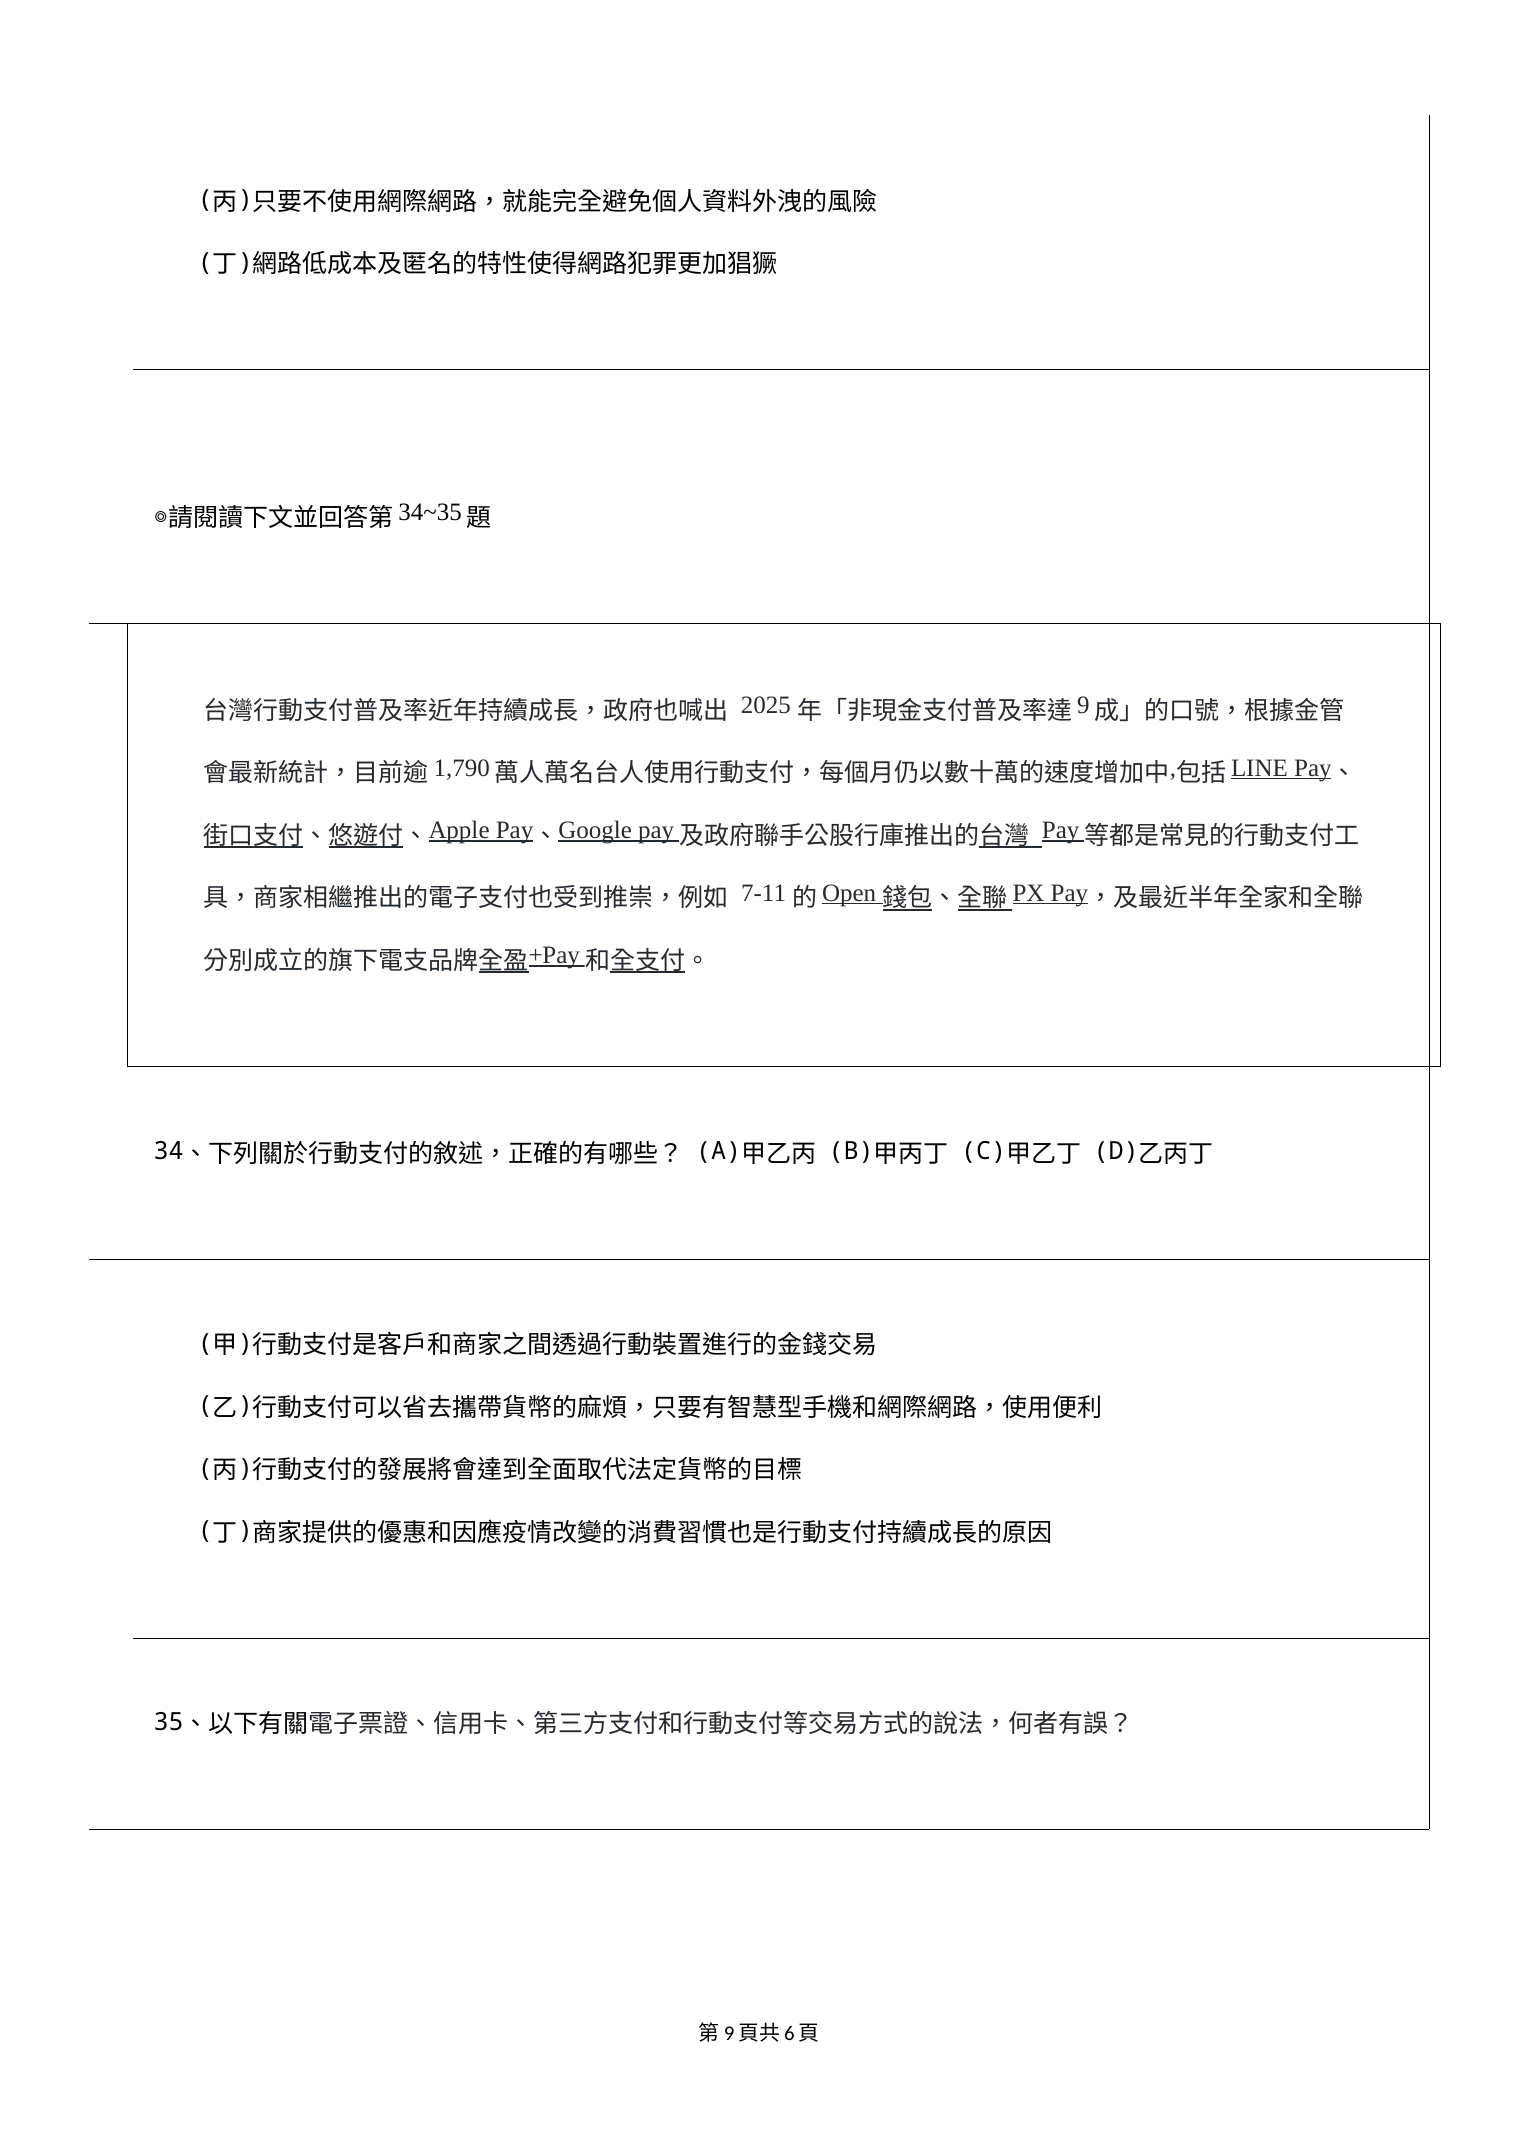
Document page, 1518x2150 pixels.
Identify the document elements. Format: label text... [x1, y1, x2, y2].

subtitle (甲)行動支付是客戶和商家之間透過行動裝置進行的金錢交易 [133, 1259, 1429, 1386]
subtitle 35、以下有關電子票證、信用卡、第三方支付和行動支付等交易方式的說法，何者有誤？ [89, 1638, 1429, 1829]
subtitle (丙)行動支付的發展將會達到全面取代法定貨幣的目標 [133, 1448, 1429, 1511]
subtitle (丁)網路低成本及匿名的特性使得網路犯罪更加猖獗 [133, 242, 1429, 369]
subtitle 34、下列關於行動支付的敘述，正確的有哪些？ (A)甲乙丙 (B)甲丙丁 (C)甲乙丁 (D)乙丙丁 [89, 1067, 1429, 1259]
subtitle (乙)行動支付可以省去攜帶貨幣的麻煩，只要有智慧型手機和網際網路，使用便利 [133, 1386, 1429, 1448]
table_header 台灣行動支付普及率近年持續成長，政府也喊出 2025 年「非現金支付普及率達9成」的口號，根據金管會最新統計，目前逾1,790萬人萬名台人使用行動支付，每個月仍以數十萬的速度增加中,包括LINE Pay、街口支付、悠遊付、Apple Pay、Google pay及政府聯手公股行庫推出的台灣 Pay等都是常見的行動支付工具，商家相繼推出的電子支付也受到推崇，例如 7-11 的Open 錢包、全聯PX Pay，及最近半年全家和全聯分別成立的旗下電支品牌全盈+Pay和全支付。 [128, 624, 1429, 1066]
subtitle (丁)商家提供的優惠和因應疫情改變的消費習慣也是行動支付持續成長的原因 [133, 1511, 1429, 1638]
subtitle ◎請閱讀下文並回答第34~35題 [88, 496, 1429, 623]
subtitle (丙)只要不使用網際網路，就能完全避免個人資料外洩的風險 [133, 115, 1429, 242]
